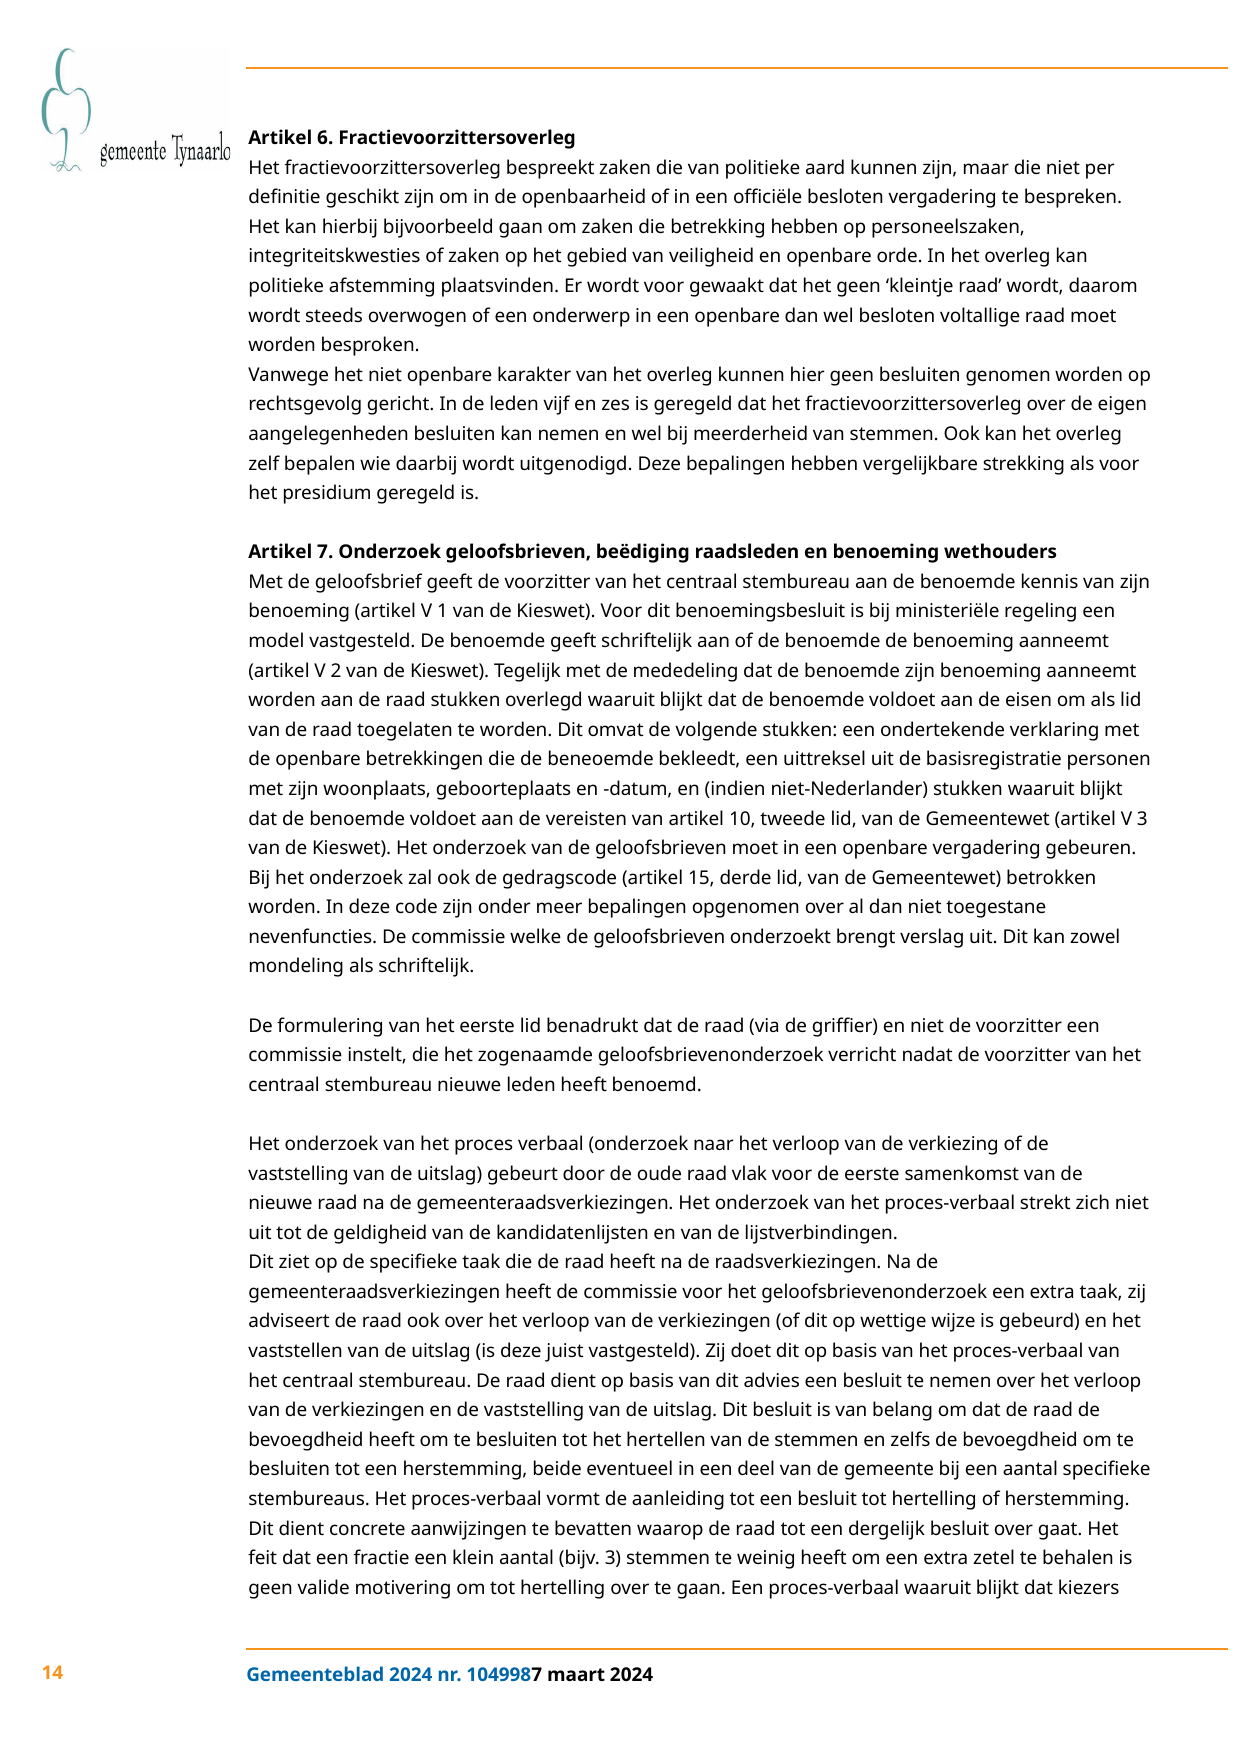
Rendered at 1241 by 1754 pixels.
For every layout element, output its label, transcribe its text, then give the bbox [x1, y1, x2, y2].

text Dit ziet op de specifieke taak die de raad heeft na de raadsverkiezingen. Na de gemeenteraadsverkiezingen heeft de commissie voor het geloofsbrievenonderzoek een extra taak, zij adviseert de raad ook over het verloop van de verkiezingen (of dit op wettige wijze is gebeurd) en het vaststellen van de uitslag (is deze juist vastgesteld). Zij doet dit op basis van het proces-verbaal van het centraal stembureau. De raad dient op basis van dit advies een besluit te nemen over het verloop van de verkiezingen en de vaststelling van de uitslag. Dit besluit is van belang om dat de raad de bevoegdheid heeft om te besluiten tot het hertellen van de stemmen en zelfs de bevoegdheid om te besluiten tot een herstemming, beide eventueel in een deel van de gemeente bij een aantal specifieke stembureaus. Het proces-verbaal vormt de aanleiding tot een besluit tot hertelling of herstemming. Dit dient concrete aanwijzingen te bevatten waarop de raad tot een dergelijk besluit over gaat. Het feit dat een fractie een klein aantal (bijv. 3) stemmen te weinig heeft om een extra zetel te behalen is geen valide motivering om tot hertelling over te gaan. Een proces-verbaal waaruit blijkt dat kiezers [248, 1248, 1152, 1600]
text Artikel 6. Fractievoorzittersoverleg [248, 124, 1152, 150]
text Het fractievoorzittersoverleg bespreekt zaken die van politieke aard kunnen zijn, maar die niet per definitie geschikt zijn om in de openbaarheid of in een officiële besloten vergadering te bespreken. Het kan hierbij bijvoorbeeld gaan om zaken die betrekking hebben op personeelszaken, integriteitskwesties of zaken op het gebied van veiligheid en openbare orde. In het overleg kan politieke afstemming plaatsvinden. Er wordt voor gewaakt dat het geen ‘kleintje raad’ wordt, daarom wordt steeds overwogen of een onderwerp in een openbare dan wel besloten voltallige raad moet worden besproken. [248, 154, 1152, 357]
text Met de geloofsbrief geeft de voorzitter van het centraal stembureau aan de benoemde kennis van zijn benoeming (artikel V 1 van de Kieswet). Voor dit benoemingsbesluit is bij ministeriële regeling een model vastgesteld. De benoemde geeft schriftelijk aan of de benoemde de benoeming aanneemt (artikel V 2 van de Kieswet). Tegelijk met de mededeling dat de benoemde zijn benoeming aanneemt worden aan de raad stukken overlegd waaruit blijkt dat de benoemde voldoet aan de eisen om als lid van de raad toegelaten te worden. Dit omvat de volgende stukken: een ondertekende verklaring met de openbare betrekkingen die de beneoemde bekleedt, een uittreksel uit de basisregistratie personen met zijn woonplaats, geboorteplaats en -datum, en (indien niet-Nederlander) stukken waaruit blijkt dat de benoemde voldoet aan de vereisten van artikel 10, tweede lid, van de Gemeentewet (artikel V 3 van de Kieswet). Het onderzoek van de geloofsbrieven moet in een openbare vergadering gebeuren. Bij het onderzoek zal ook de gedragscode (artikel 15, derde lid, van de Gemeentewet) betrokken worden. In deze code zijn onder meer bepalingen opgenomen over al dan niet toegestane nevenfuncties. De commissie welke de geloofsbrieven onderzoekt brengt verslag uit. Dit kan zowel mondeling als schriftelijk. [248, 568, 1152, 978]
text De formulering van het eerste lid benadrukt dat de raad (via de griffier) en niet de voorzitter een commissie instelt, die het zogenaamde geloofsbrievenonderzoek verricht nadat de voorzitter van het centraal stembureau nieuwe leden heeft benoemd. [248, 1012, 1152, 1097]
text Vanwege het niet openbare karakter van het overleg kunnen hier geen besluiten genomen worden op rechtsgevolg gericht. In de leden vijf en zes is geregeld dat het fractievoorzittersoverleg over de eigen aangelegenheden besluiten kan nemen en wel bij meerderheid van stemmen. Ook kan het overleg zelf bepalen wie daarbij wordt uitgenodigd. Deze bepalingen hebben vergelijkbare strekking als voor het presidium geregeld is. [248, 361, 1152, 505]
picture [41, 47, 231, 172]
text Artikel 7. Onderzoek geloofsbrieven, beëdiging raadsleden en benoeming wethouders [248, 538, 1152, 564]
text Het onderzoek van het proces verbaal (onderzoek naar het verloop van de verkiezing of de vaststelling van de uitslag) gebeurt door de oude raad vlak voor de eerste samenkomst van de nieuwe raad na de gemeenteraadsverkiezingen. Het onderzoek van het proces-verbaal strekt zich niet uit tot de geldigheid van de kandidatenlijsten en van de lijstverbindingen. [248, 1130, 1152, 1245]
